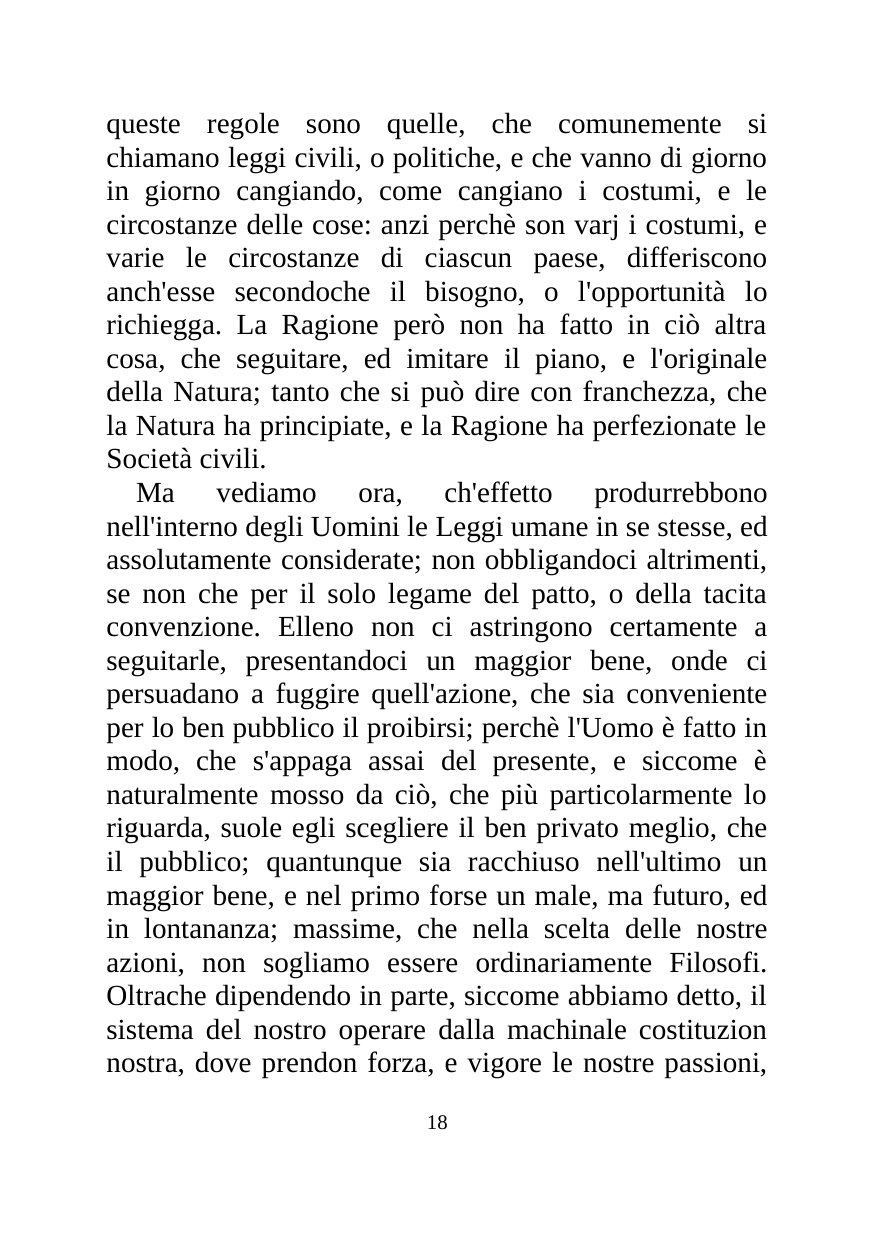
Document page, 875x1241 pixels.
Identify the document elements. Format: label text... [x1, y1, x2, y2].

text Ma vediamo ora, ch'effetto produrrebbono nell'interno degli Uomini le Leggi umane in se stesse, ed assolutamente considerate; non obbligandoci altrimenti, se non che per il solo legame del patto, o della tacita convenzione. Elleno non ci astringono certamente a seguitarle, presentandoci un maggior bene, onde ci persuadano a fuggire quell'azione, che sia conveniente per lo ben pubblico il proibirsi; perchè l'Uomo è fatto in modo, che s'appaga assai del presente, e siccome è naturalmente mosso da ciò, che più particolarmente lo riguarda, suole egli scegliere il ben privato meglio, che il pubblico; quantunque sia racchiuso nell'ultimo un maggior bene, e nel primo forse un male, ma futuro, ed in lontananza; massime, che nella scelta delle nostre azioni, non sogliamo essere ordinariamente Filosofi. Oltrache dipendendo in parte, siccome abbiamo detto, il sistema del nostro operare dalla machinale costituzion nostra, dove prendon forza, e vigore le nostre passioni, [106, 475, 768, 1079]
text queste regole sono quelle, che comunemente si chiamano leggi civili, o politiche, e che vanno di giorno in giorno cangiando, come cangiano i costumi, e le circostanze delle cose: anzi perchè son varj i costumi, e varie le circostanze di ciascun paese, differiscono anch'esse secondoche il bisogno, o l'opportunità lo richiegga. La Ragione però non ha fatto in ciò altra cosa, che seguitare, ed imitare il piano, e l'originale della Natura; tanto che si può dire con franchezza, che la Natura ha principiate, e la Ragione ha perfezionate le Società civili. [106, 106, 768, 475]
